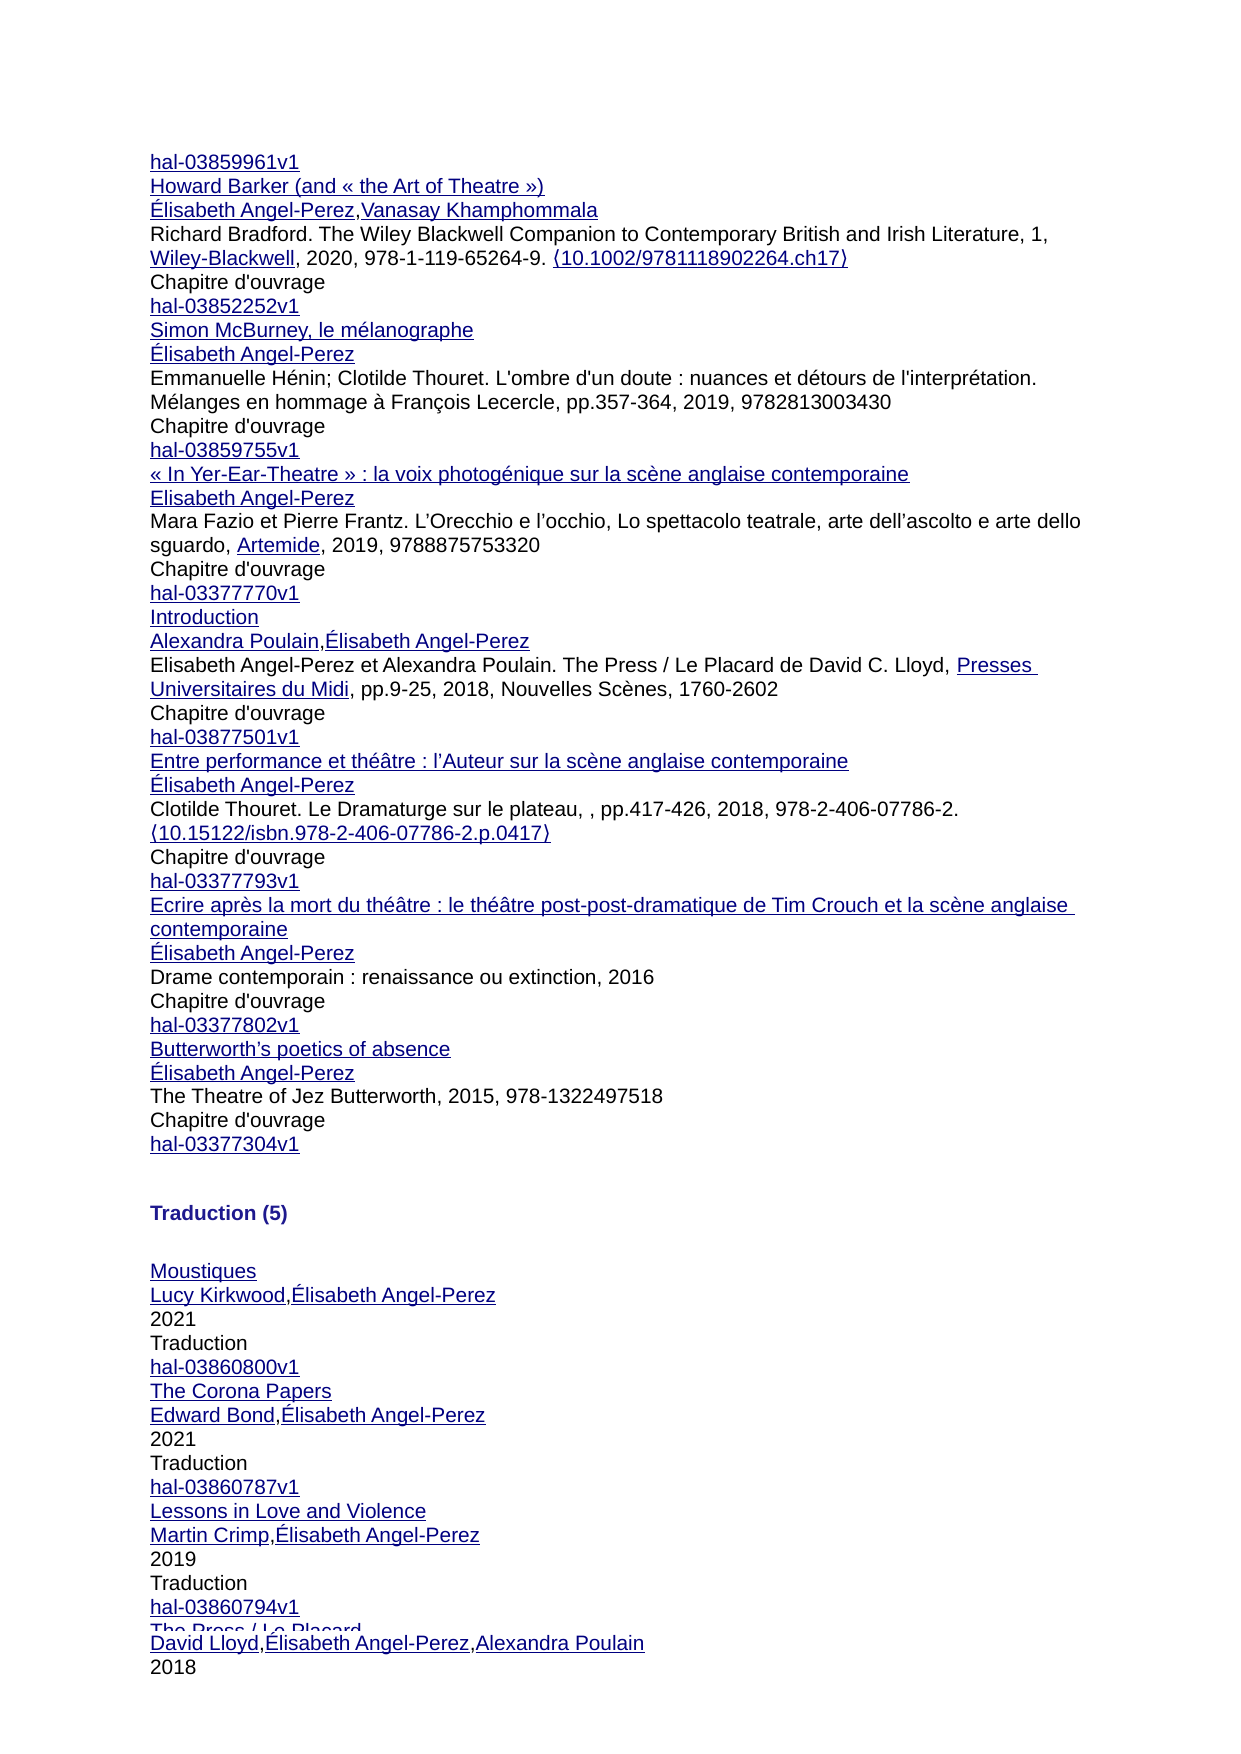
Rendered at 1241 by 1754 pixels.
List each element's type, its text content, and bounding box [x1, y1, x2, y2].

table_cell Ecrire après la mort du théâtre : le théâtre post-post-dramatique de Tim Crouch et la scène anglaise contemporaine Élisabeth Angel-Perez Drame contemporain : renaissance ou extinction, 2016 Chapitre d'ouvrage hal-03377802v1 [150, 893, 1090, 1036]
table_header Moustiques Lucy Kirkwood,Élisabeth Angel-Perez 2021 Traduction hal-03860800v1 [150, 1259, 1090, 1379]
table_cell Butterworth’s poetics of absence Élisabeth Angel-Perez The Theatre of Jez Butterworth, 2015, 978-1322497518 Chapitre d'ouvrage hal-03377304v1 [150, 1036, 1090, 1156]
subtitle Traduction (5) [150, 1201, 1090, 1225]
table_cell Entre performance et théâtre : l’Auteur sur la scène anglaise contemporaine Élisabeth Angel-Perez Clotilde Thouret. Le Dramaturge sur le plateau, , pp.417-426, 2018, 978-2-406-07786-2. ⟨10.15122/isbn.978-2-406-07786-2.p.0417⟩ Chapitre d'ouvrage hal-03377793v1 [150, 749, 1090, 893]
table_cell The Press / Le Placard David Lloyd,Élisabeth Angel-Perez,Alexandra Poulain 2018 [150, 1619, 1090, 1679]
table_cell Lessons in Love and Violence Martin Crimp,Élisabeth Angel-Perez 2019 Traduction hal-03860794v1 [150, 1499, 1090, 1619]
table_cell Introduction Alexandra Poulain,Élisabeth Angel-Perez Elisabeth Angel-Perez et Alexandra Poulain. The Press / Le Placard de David C. Lloyd, Presses Universitaires du Midi, pp.9-25, 2018, Nouvelles Scènes, 1760-2602 Chapitre d'ouvrage hal-03877501v1 [150, 605, 1090, 749]
table_cell The Corona Papers Edward Bond,Élisabeth Angel-Perez 2021 Traduction hal-03860787v1 [150, 1379, 1090, 1499]
table_cell hal-03859961v1 [150, 150, 1090, 174]
table_cell Simon McBurney, le mélanographe Élisabeth Angel-Perez Emmanuelle Hénin; Clotilde Thouret. L'ombre d'un doute : nuances et détours de l'interprétation. Mélanges en hommage à François Lecercle, pp.357-364, 2019, 9782813003430 Chapitre d'ouvrage hal-03859755v1 [150, 318, 1090, 461]
table_cell « In Yer-Ear-Theatre » : la voix photogénique sur la scène anglaise contemporaine Elisabeth Angel-Perez Mara Fazio et Pierre Frantz. L’Orecchio e l’occhio, Lo spettacolo teatrale, arte dell’ascolto e arte dello sguardo, Artemide, 2019, 9788875753320 Chapitre d'ouvrage hal-03377770v1 [150, 461, 1090, 605]
table_cell Howard Barker (and « the Art of Theatre ») Élisabeth Angel-Perez,Vanasay Khamphommala Richard Bradford. The Wiley Blackwell Companion to Contemporary British and Irish Literature, 1, Wiley-Blackwell, 2020, 978-1-119-65264-9. ⟨10.1002/9781118902264.ch17⟩ Chapitre d'ouvrage hal-03852252v1 [150, 174, 1090, 318]
